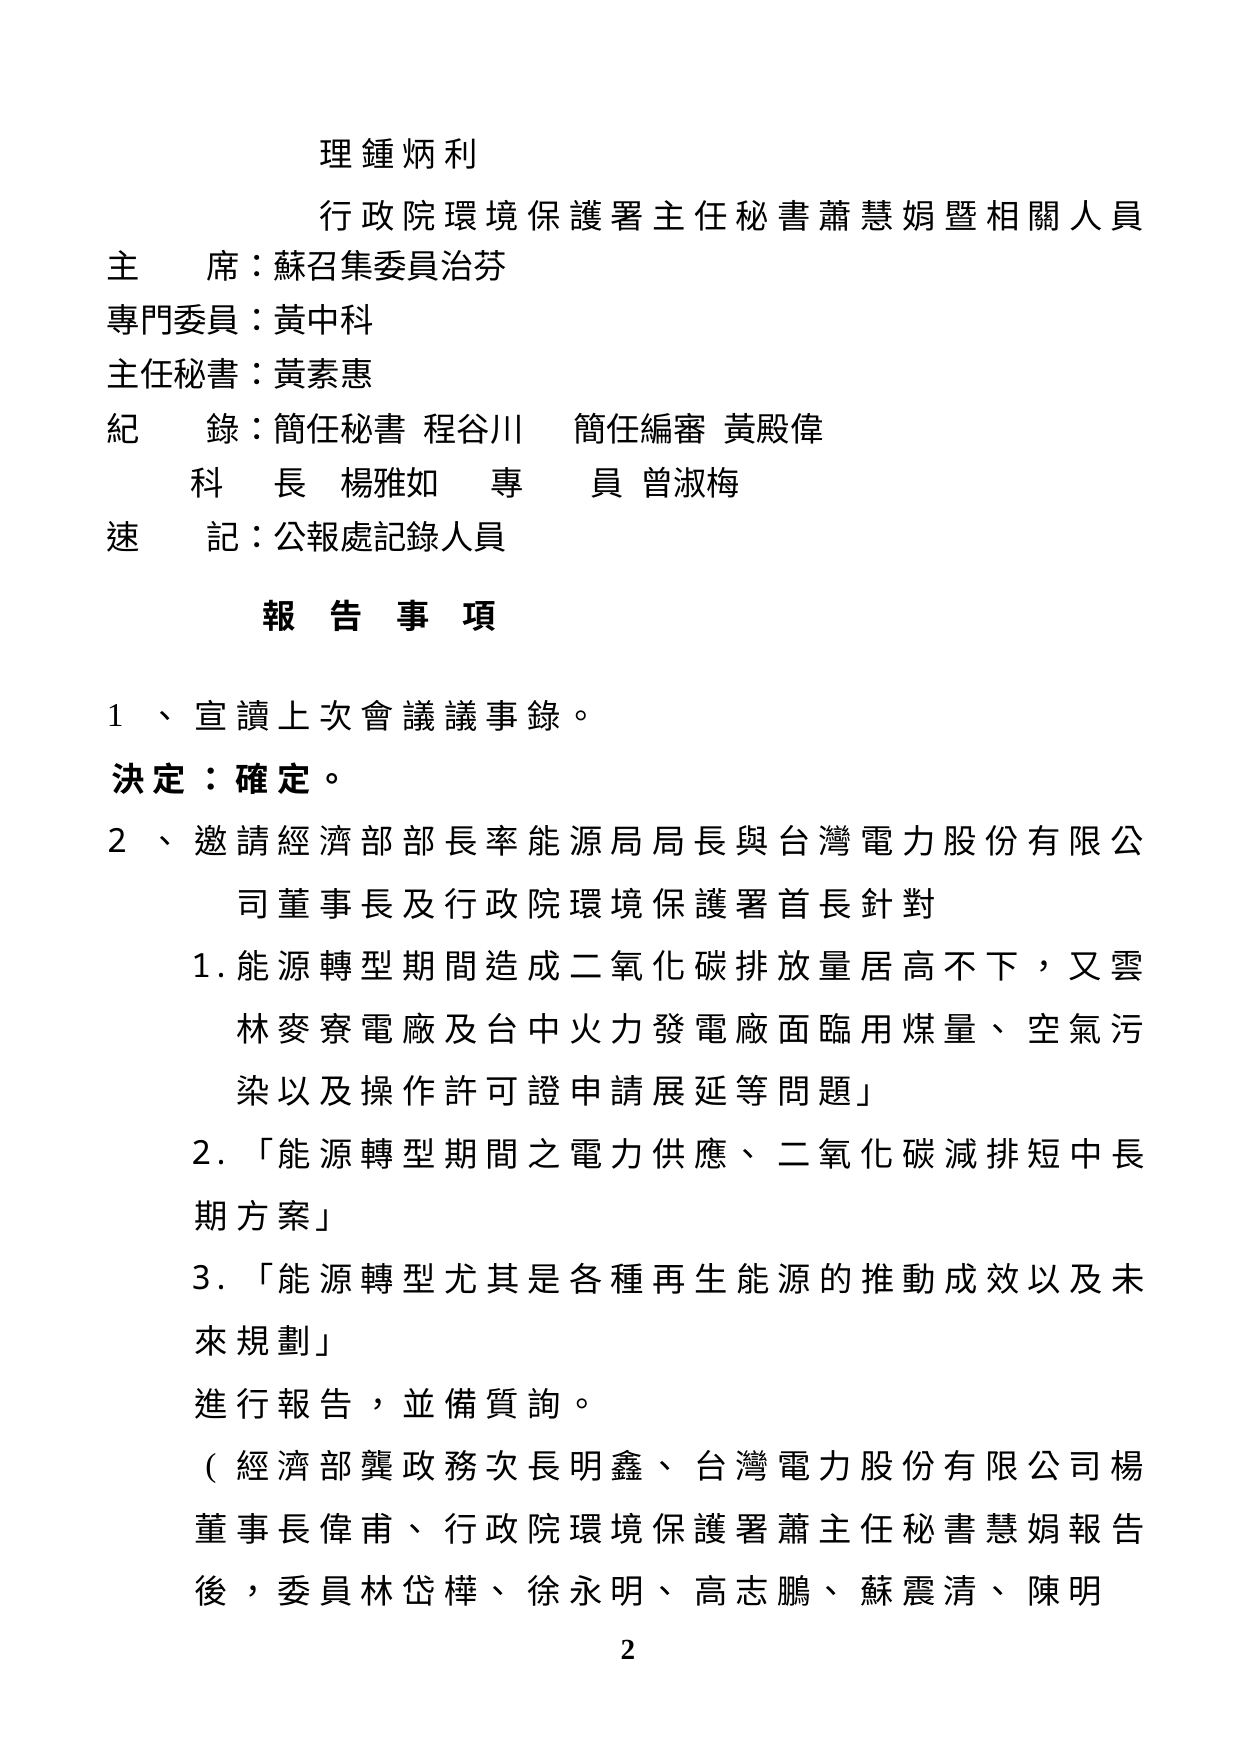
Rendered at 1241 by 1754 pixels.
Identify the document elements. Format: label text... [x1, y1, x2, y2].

text 報 告 事 項 [107, 586, 1148, 640]
text 2.「能源轉型期間之電力供應、二氧化碳減排短中長期方案」 [176, 1110, 1148, 1235]
list 宣讀上次會議議事錄。 [107, 673, 1148, 735]
text 科 長 楊雅如 專 員 曾淑梅 [107, 452, 1148, 506]
text 主任秘書：黃素惠 [107, 343, 1148, 398]
text 決定：確定。 [107, 735, 1148, 798]
text 紀 錄：簡任秘書 程谷川 簡任編審 黃殿偉 [107, 398, 1148, 452]
text 進行報告，並備質詢。 [176, 1360, 1148, 1423]
text (經濟部龔政務次長明鑫、台灣電力股份有限公司楊董事長偉甫、行政院環境保護署蕭主任秘書慧娟報告後，委員林岱樺、徐永明、高志鵬、蘇震清、陳明 [165, 1423, 1148, 1610]
text 理鍾炳利 [274, 110, 1148, 173]
text 專門委員：黃中科 [107, 289, 1148, 343]
text 1.能源轉型期間造成二氧化碳排放量居高不下，又雲林麥寮電廠及台中火力發電廠面臨用煤量、空氣污染以及操作許可證申請展延等問題」 [176, 923, 1148, 1110]
text 行政院環境保護署主任秘書蕭慧娟暨相關人員 [280, 173, 1148, 235]
text 主 席：蘇召集委員治芬 [107, 235, 1148, 289]
text 速 記：公報處記錄人員 [107, 506, 1148, 560]
text 3.「能源轉型尤其是各種再生能源的推動成效以及未來規劃」 [176, 1235, 1148, 1360]
list 邀請經濟部部長率能源局局長與台灣電力股份有限公司董事長及行政院環境保護署首長針對 [107, 798, 1148, 923]
